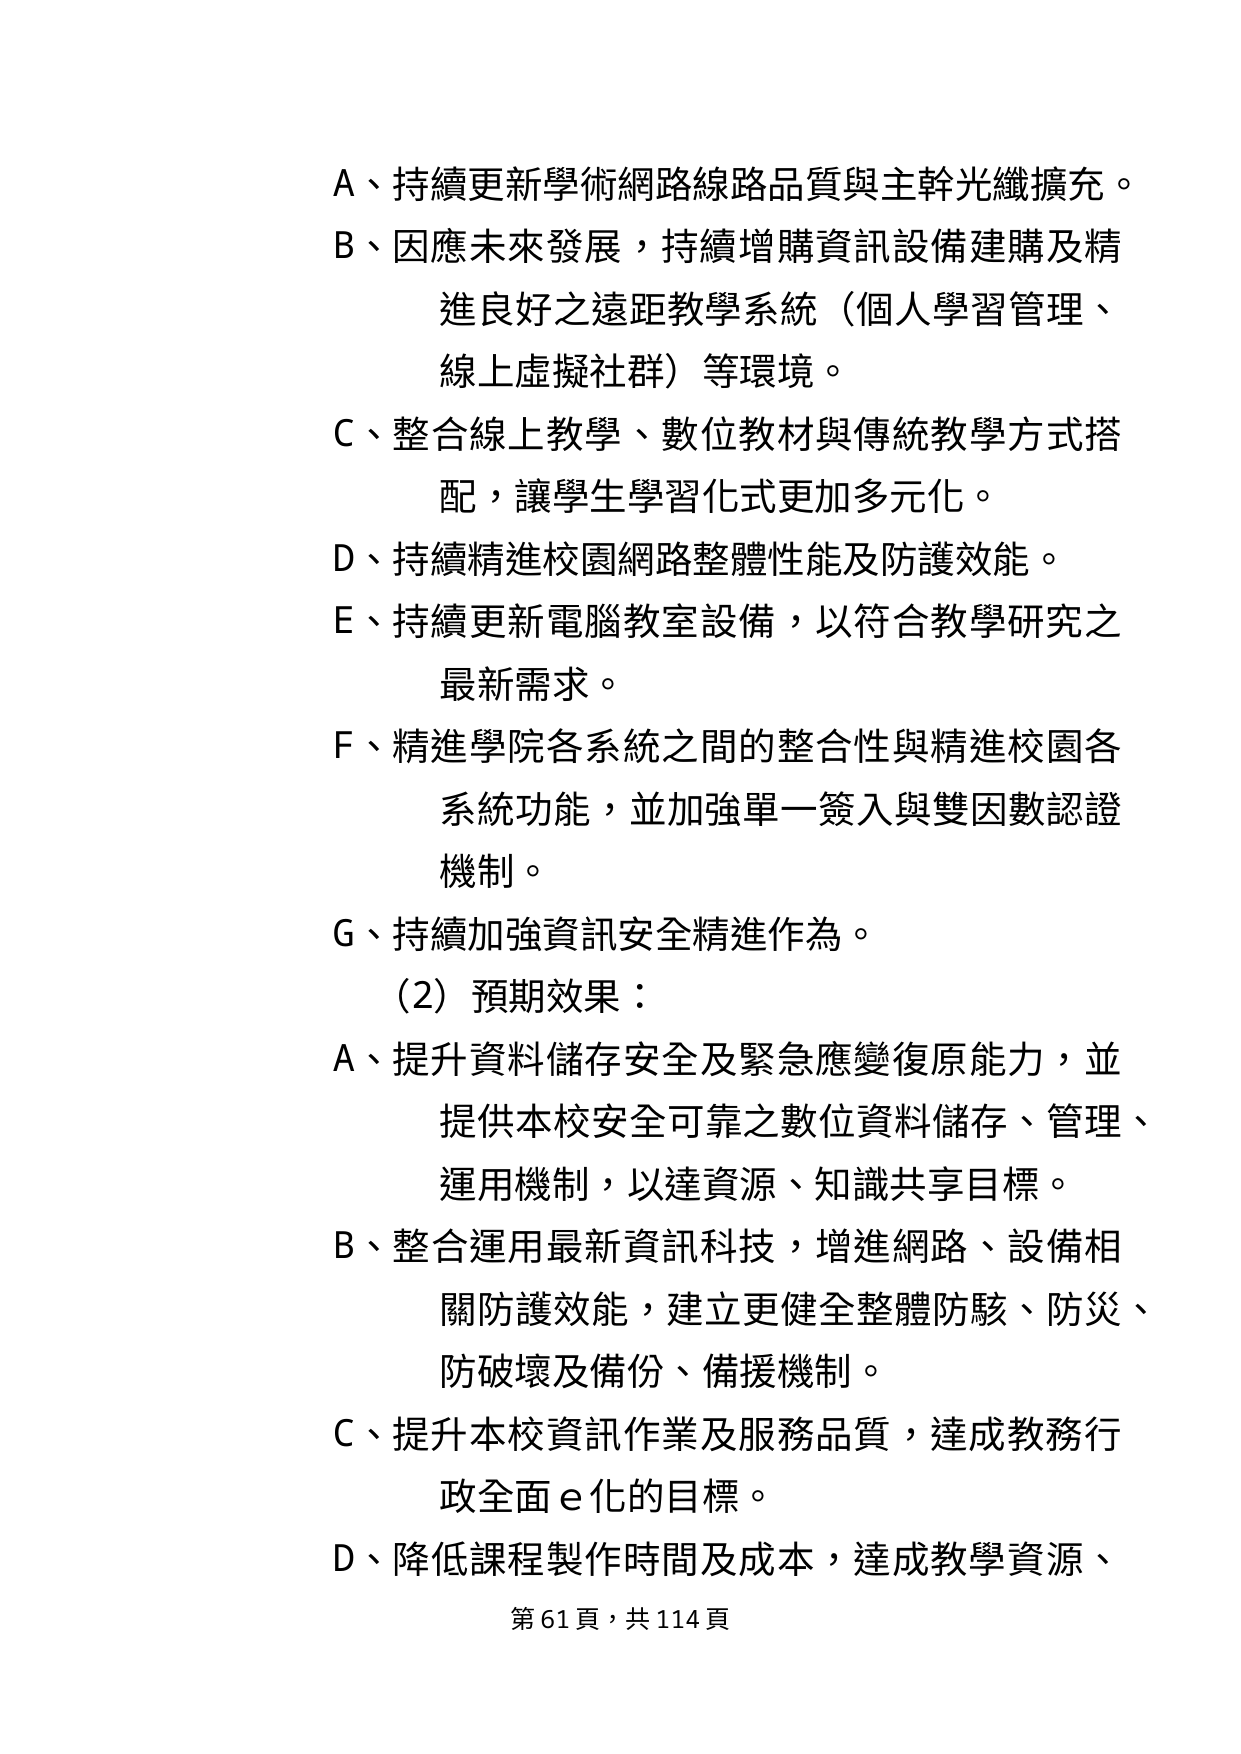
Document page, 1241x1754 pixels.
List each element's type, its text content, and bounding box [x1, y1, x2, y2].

list 提升資料儲存安全及緊急應變復原能力，並提供本校安全可靠之數位資料儲存、管理、運用機制，以達資源、知識共享目標。 [332, 1015, 1122, 1203]
list 持續精進校園網路整體性能及防護效能。 [332, 515, 1122, 578]
list 降低課程製作時間及成本，達成教學資源、數位文件資料共享及線上共同製作等目標，提升個人數位學習意願及成效。 [332, 1515, 1122, 1578]
list 因應未來發展，持續增購資訊設備建購及精進良好之遠距教學系統（個人學習管理、線上虛擬社群）等環境。 [332, 203, 1122, 390]
list 持續加強資訊安全精進作為。 [332, 890, 1122, 953]
list 提升本校資訊作業及服務品質，達成教務行政全面ｅ化的目標。 [332, 1390, 1122, 1515]
list 整合運用最新資訊科技，增進網路、設備相關防護效能，建立更健全整體防駭、防災、防破壞及備份、備援機制。 [332, 1203, 1122, 1390]
list 預期效果： [373, 953, 1122, 1015]
list 精進學院各系統之間的整合性與精進校園各系統功能，並加強單一簽入與雙因數認證機制。 [332, 703, 1122, 890]
list 整合線上教學、數位教材與傳統教學方式搭配，讓學生學習化式更加多元化。 [332, 390, 1122, 515]
list 持續更新電腦教室設備，以符合教學研究之最新需求。 [332, 578, 1122, 703]
list 持續更新學術網路線路品質與主幹光纖擴充。 [332, 140, 1122, 203]
